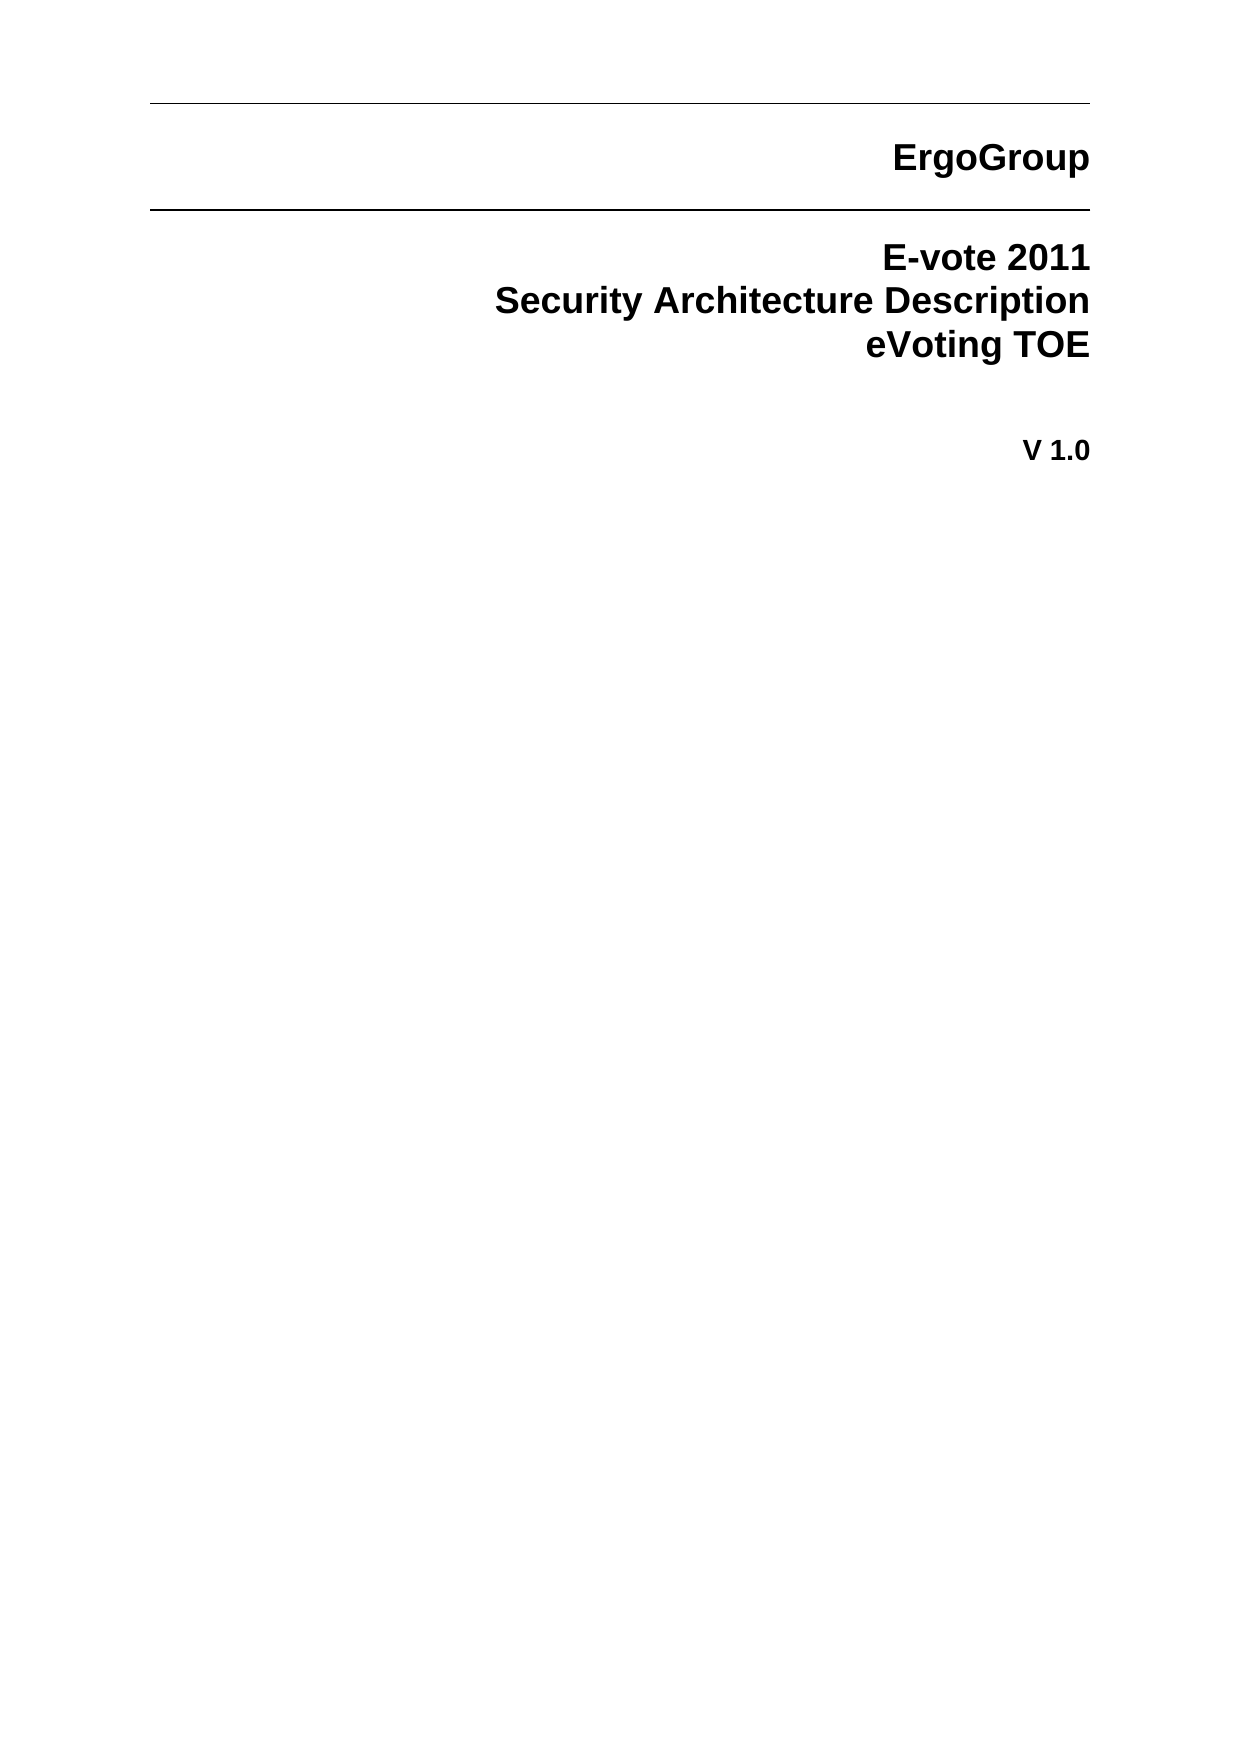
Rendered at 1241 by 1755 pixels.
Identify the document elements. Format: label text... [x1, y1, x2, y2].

text V 1.0 [150, 433, 1090, 467]
text E-vote 2011 [150, 236, 1090, 279]
text Security Architecture Description [150, 279, 1090, 322]
text eVoting TOE [150, 322, 1090, 365]
